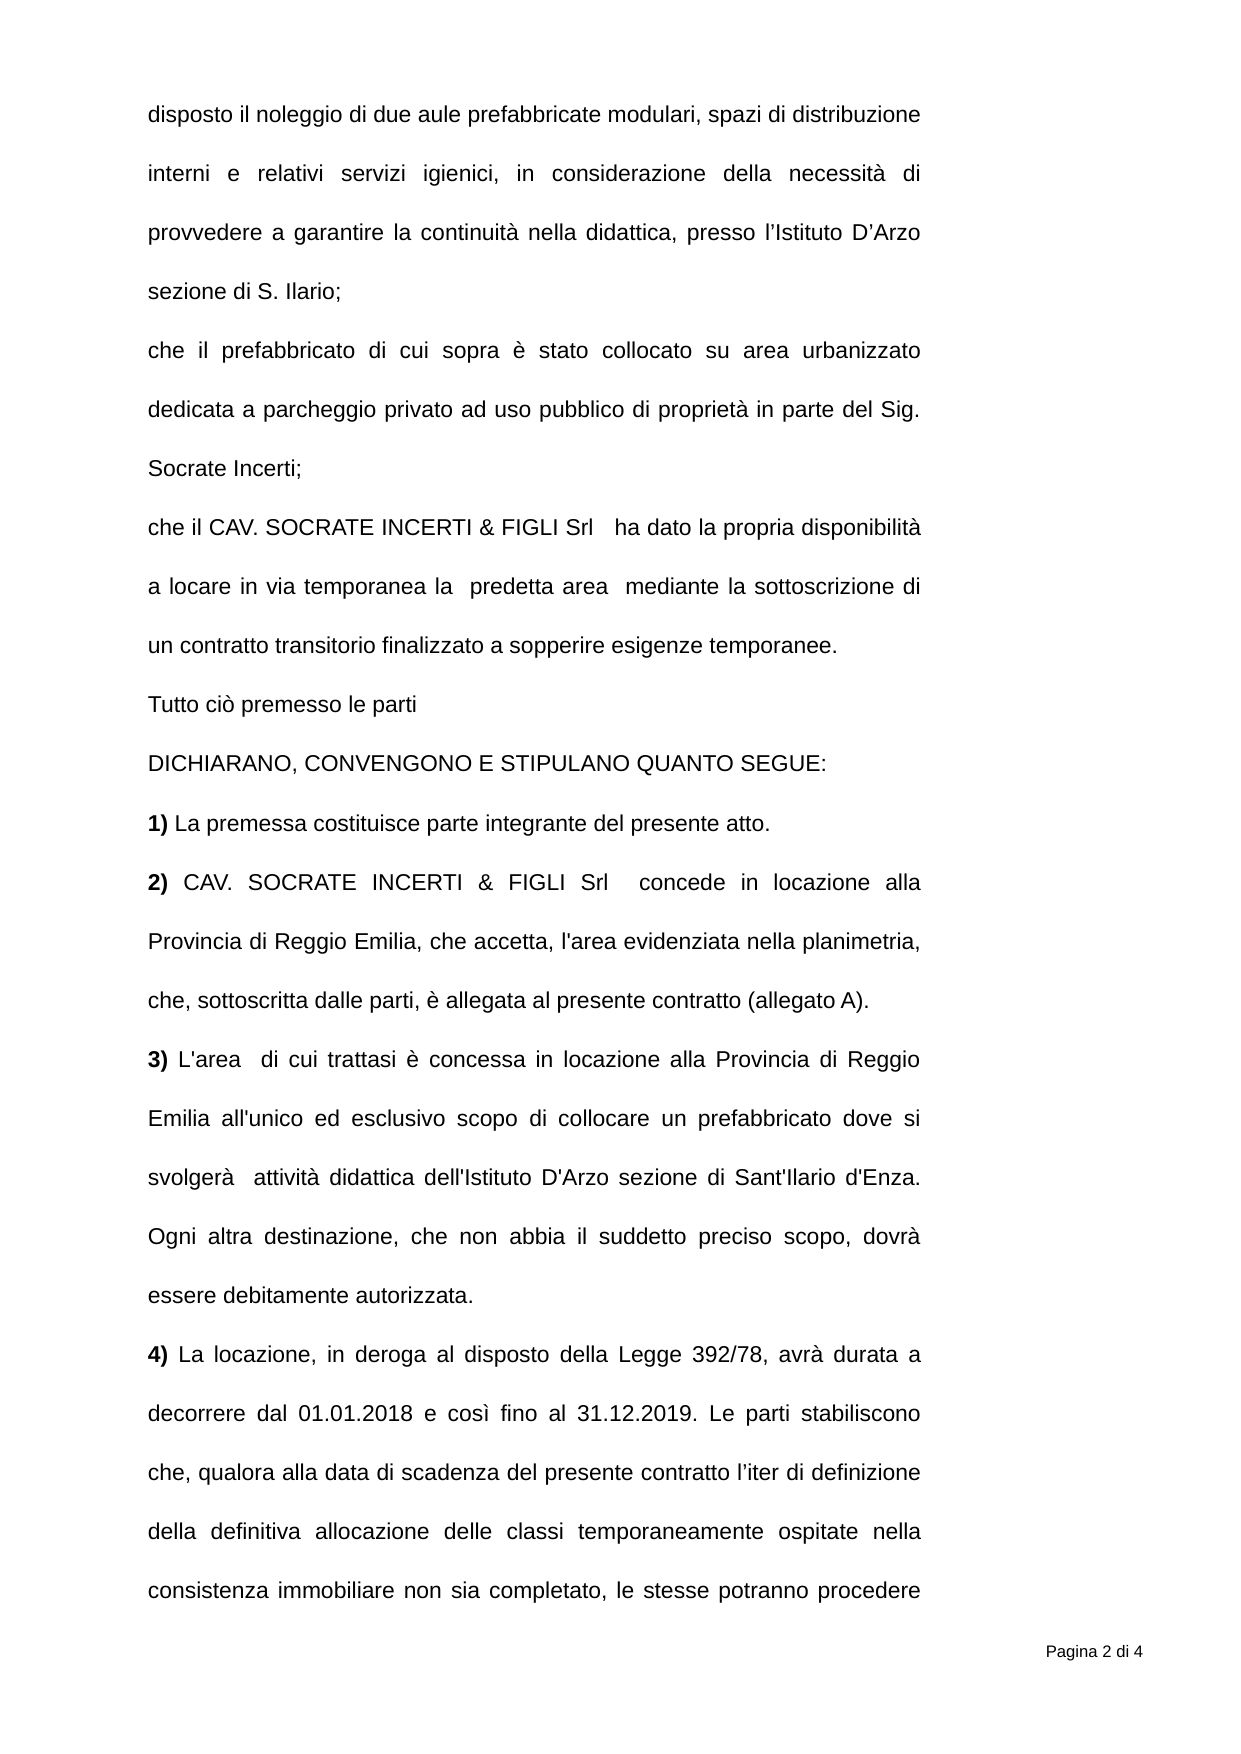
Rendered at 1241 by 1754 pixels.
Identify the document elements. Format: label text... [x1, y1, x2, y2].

text 2) CAV. SOCRATE INCERTI & FIGLI Srl concede in locazione alla Provincia di Reggio Emilia, che accetta, l'area evidenziata nella planimetria, che, sottoscritta dalle parti, è allegata al presente contratto (allegato A). [148, 843, 921, 1020]
text DICHIARANO, CONVENGONO E STIPULANO QUANTO SEGUE: [148, 725, 921, 784]
text 3) L'area di cui trattasi è concessa in locazione alla Provincia di Reggio Emilia all'unico ed esclusivo scopo di collocare un prefabbricato dove si svolgerà attività didattica dell'Istituto D'Arzo sezione di Sant'Ilario d'Enza. Ogni altra destinazione, che non abbia il suddetto preciso scopo, dovrà essere debitamente autorizzata. [148, 1020, 921, 1315]
text Tutto ciò premesso le parti [148, 666, 921, 725]
text disposto il noleggio di due aule prefabbricate modulari, spazi di distribuzione interni e relativi servizi igienici, in considerazione della necessità di provvedere a garantire la continuità nella didattica, presso l’Istituto D’Arzo sezione di S. Ilario; [148, 75, 921, 311]
text che il prefabbricato di cui sopra è stato collocato su area urbanizzato dedicata a parcheggio privato ad uso pubblico di proprietà in parte del Sig. Socrate Incerti; [148, 311, 921, 488]
text 4) La locazione, in deroga al disposto della Legge 392/78, avrà durata a decorrere dal 01.01.2018 e così fino al 31.12.2019. Le parti stabiliscono che, qualora alla data di scadenza del presente contratto l’iter di definizione della definitiva allocazione delle classi temporaneamente ospitate nella consistenza immobiliare non sia completato, le stesse potranno procedere [148, 1315, 921, 1611]
text 1) La premessa costituisce parte integrante del presente atto. [148, 784, 921, 843]
text che il CAV. SOCRATE INCERTI & FIGLI Srl ha dato la propria disponibilità a locare in via temporanea la predetta area mediante la sottoscrizione di un contratto transitorio finalizzato a sopperire esigenze temporanee. [148, 488, 921, 666]
